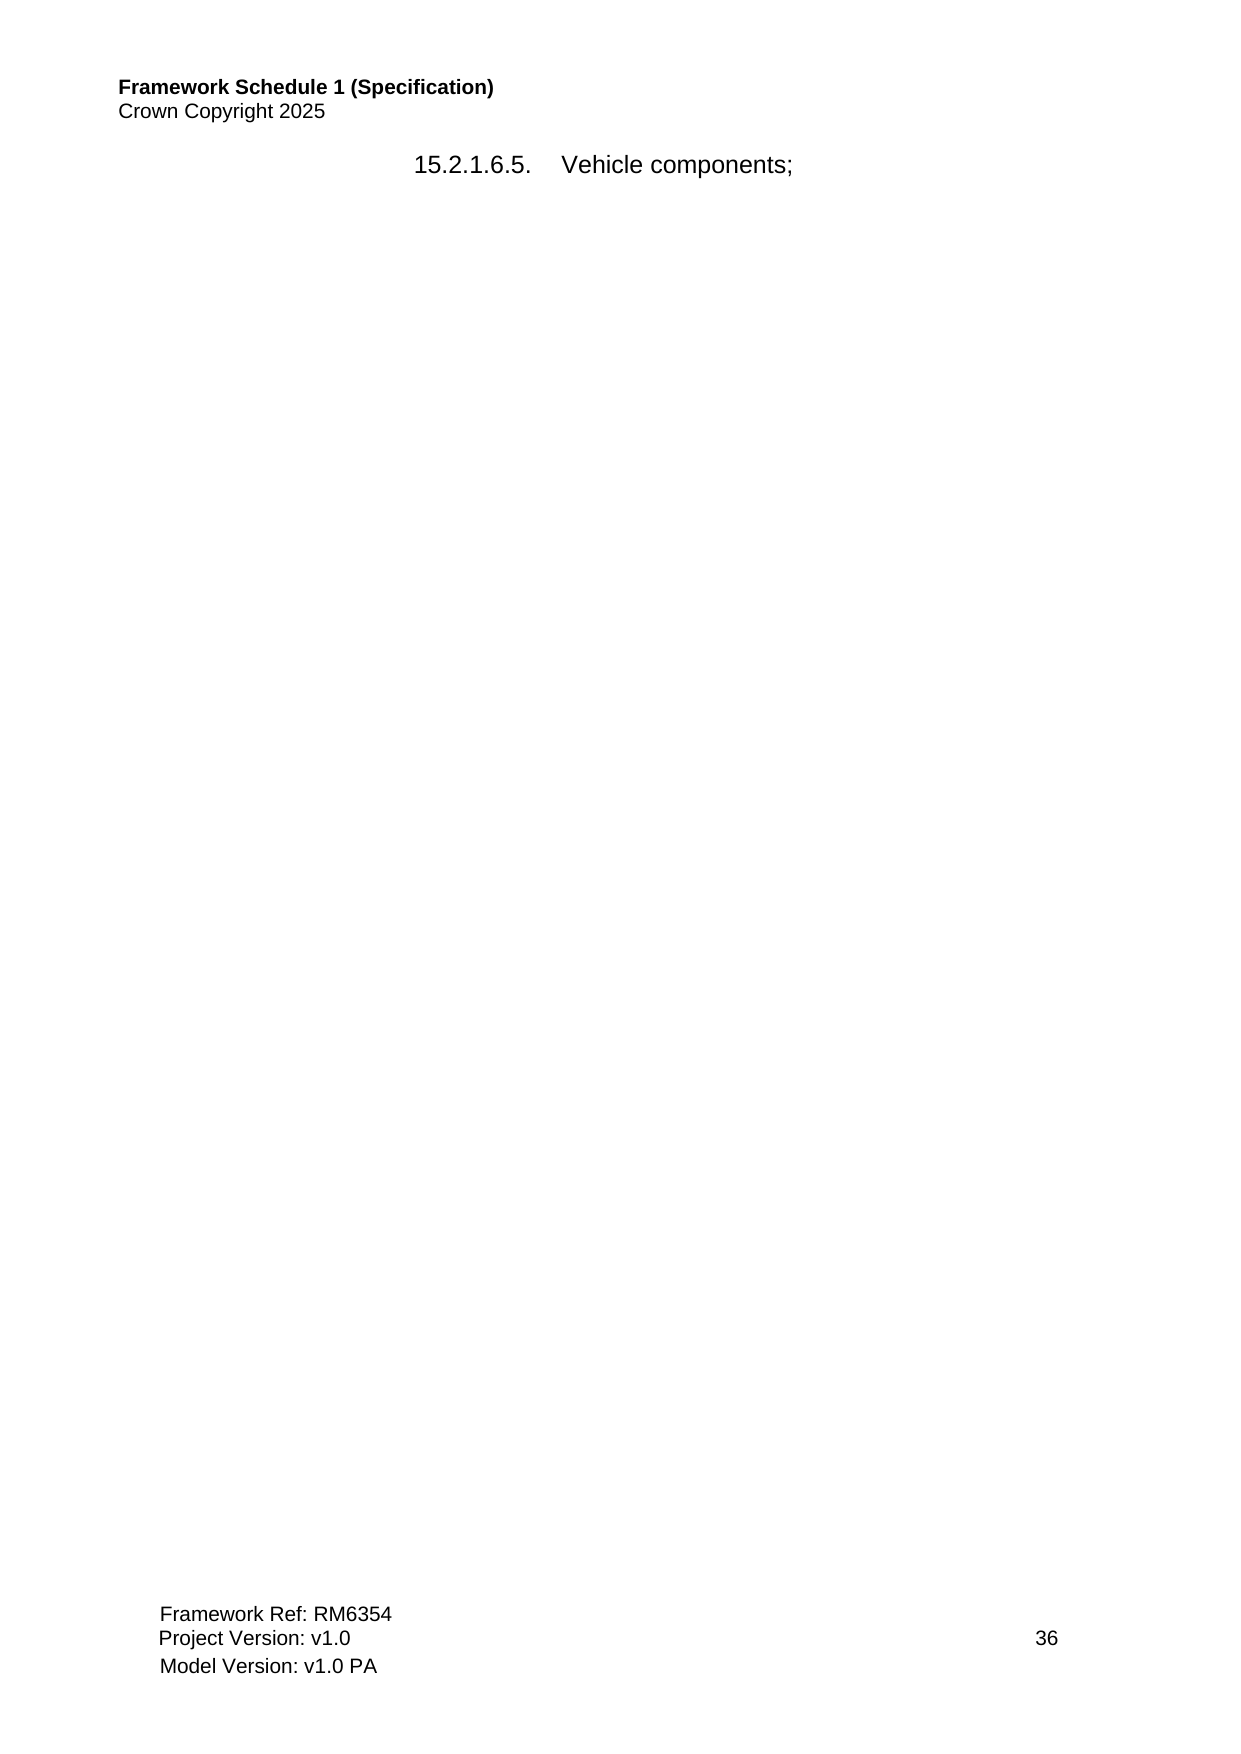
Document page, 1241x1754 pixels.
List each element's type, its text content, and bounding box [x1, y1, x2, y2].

list Vehicle components; [413, 150, 1090, 179]
